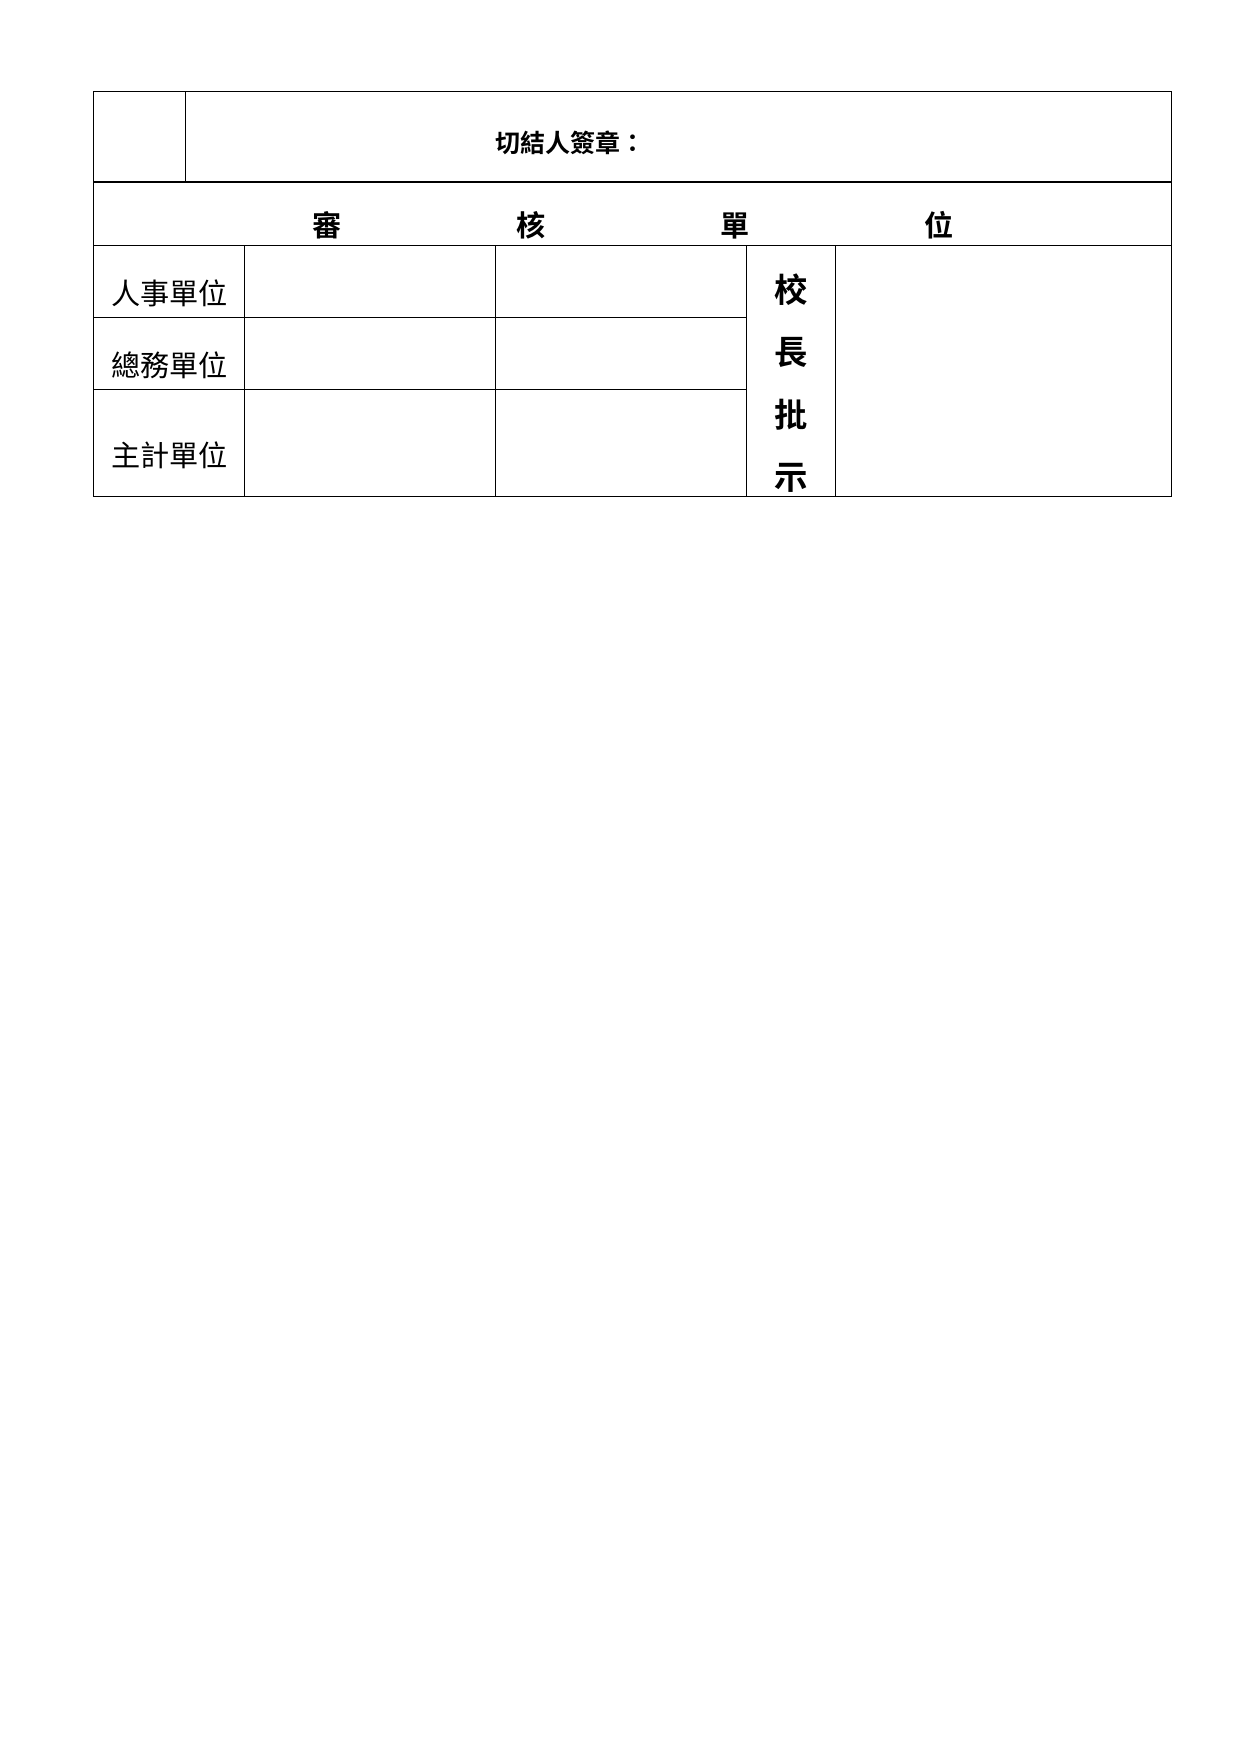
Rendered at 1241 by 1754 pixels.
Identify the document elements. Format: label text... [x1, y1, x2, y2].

table_cell [94, 92, 185, 181]
table_cell [496, 246, 746, 317]
table_cell 切結人簽章： [186, 92, 1171, 181]
table_cell [496, 318, 746, 389]
table_cell 主計單位 [94, 390, 244, 496]
table_cell 校 長 批 示 [747, 246, 835, 496]
table_cell 人事單位 [94, 246, 244, 317]
table_cell [245, 318, 495, 389]
table_cell [245, 246, 495, 317]
table_cell 總務單位 [94, 318, 244, 389]
table_cell [836, 246, 1171, 496]
table_cell 審 核 單 位 [94, 183, 1171, 245]
table_cell [245, 390, 495, 496]
table_cell [496, 390, 746, 496]
